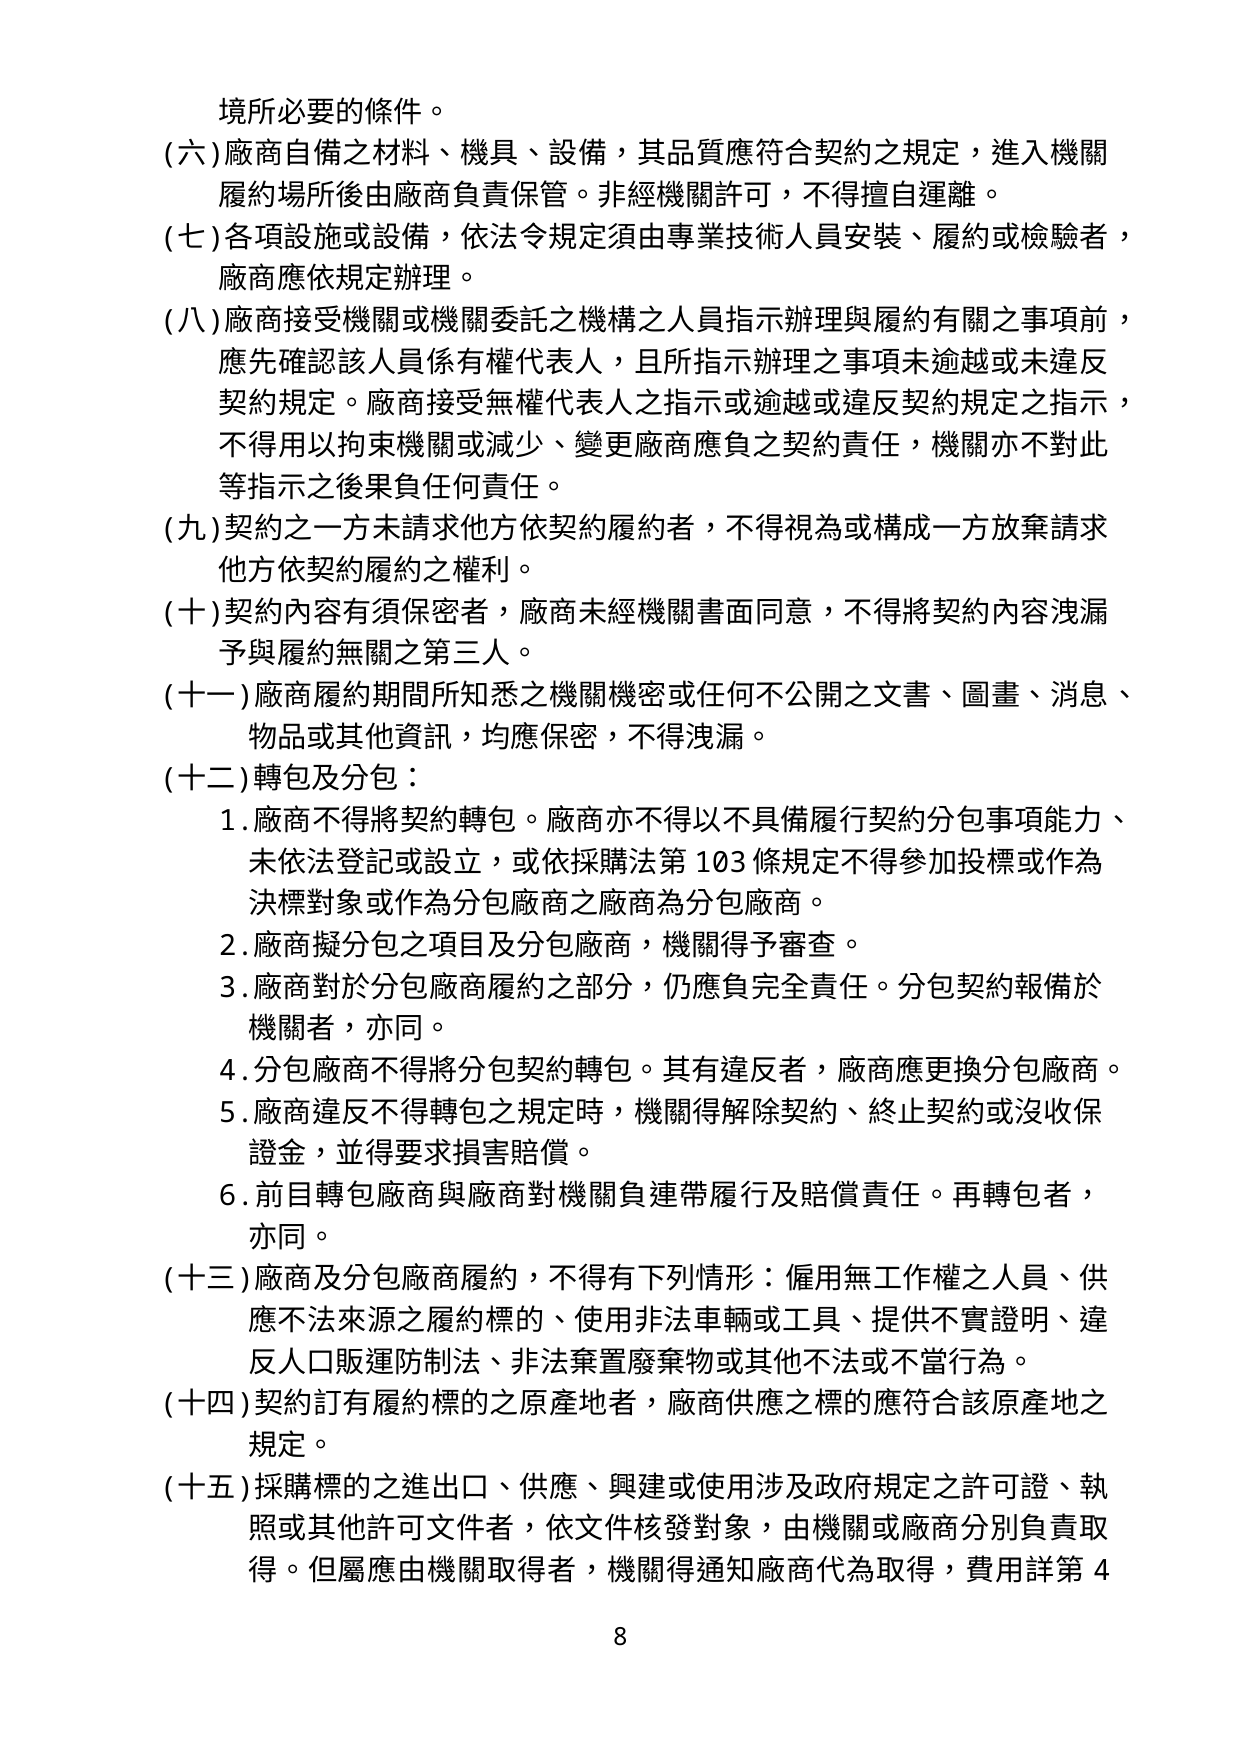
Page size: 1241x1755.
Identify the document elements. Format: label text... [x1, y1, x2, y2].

text 6.前目轉包廠商與廠商對機關負連帶履行及賠償責任。再轉包者，亦同。 [218, 1172, 1104, 1255]
text 4.分包廠商不得將分包契約轉包。其有違反者，廠商應更換分包廠商。 [218, 1047, 1104, 1089]
text (七)各項設施或設備，依法令規定須由專業技術人員安裝、履約或檢驗者，廠商應依規定辦理。 [159, 214, 1110, 297]
text 1.廠商不得將契約轉包。廠商亦不得以不具備履行契約分包事項能力、未依法登記或設立，或依採購法第103條規定不得參加投標或作為決標對象或作為分包廠商之廠商為分包廠商。 [218, 797, 1104, 922]
text (十五)採購標的之進出口、供應、興建或使用涉及政府規定之許可證、執照或其他許可文件者，依文件核發對象，由機關或廠商分別負責取得。但屬應由機關取得者，機關得通知廠商代為取得，費用詳第4 [159, 1464, 1110, 1589]
text (十一)廠商履約期間所知悉之機關機密或任何不公開之文書、圖畫、消息、物品或其他資訊，均應保密，不得洩漏。 [159, 672, 1110, 755]
text (八)廠商接受機關或機關委託之機構之人員指示辦理與履約有關之事項前，應先確認該人員係有權代表人，且所指示辦理之事項未逾越或未違反契約規定。廠商接受無權代表人之指示或逾越或違反契約規定之指示，不得用以拘束機關或減少、變更廠商應負之契約責任，機關亦不對此等指示之後果負任何責任。 [159, 297, 1110, 505]
text 5.廠商違反不得轉包之規定時，機關得解除契約、終止契約或沒收保證金，並得要求損害賠償。 [218, 1089, 1104, 1172]
text (六)廠商自備之材料、機具、設備，其品質應符合契約之規定，進入機關履約場所後由廠商負責保管。非經機關許可，不得擅自運離。 [159, 130, 1110, 214]
text (十四)契約訂有履約標的之原產地者，廠商供應之標的應符合該原產地之規定。 [159, 1380, 1110, 1464]
text 境所必要的條件。 [159, 89, 1110, 130]
text (十)契約內容有須保密者，廠商未經機關書面同意，不得將契約內容洩漏予與履約無關之第三人。 [159, 589, 1110, 672]
text (九)契約之一方未請求他方依契約履約者，不得視為或構成一方放棄請求他方依契約履約之權利。 [159, 505, 1110, 589]
text (十三)廠商及分包廠商履約，不得有下列情形：僱用無工作權之人員、供應不法來源之履約標的、使用非法車輛或工具、提供不實證明、違反人口販運防制法、非法棄置廢棄物或其他不法或不當行為。 [159, 1255, 1110, 1380]
text 2.廠商擬分包之項目及分包廠商，機關得予審查。 [218, 922, 1104, 964]
text (十二)轉包及分包： [159, 755, 1110, 797]
text 3.廠商對於分包廠商履約之部分，仍應負完全責任。分包契約報備於機關者，亦同。 [218, 964, 1104, 1047]
